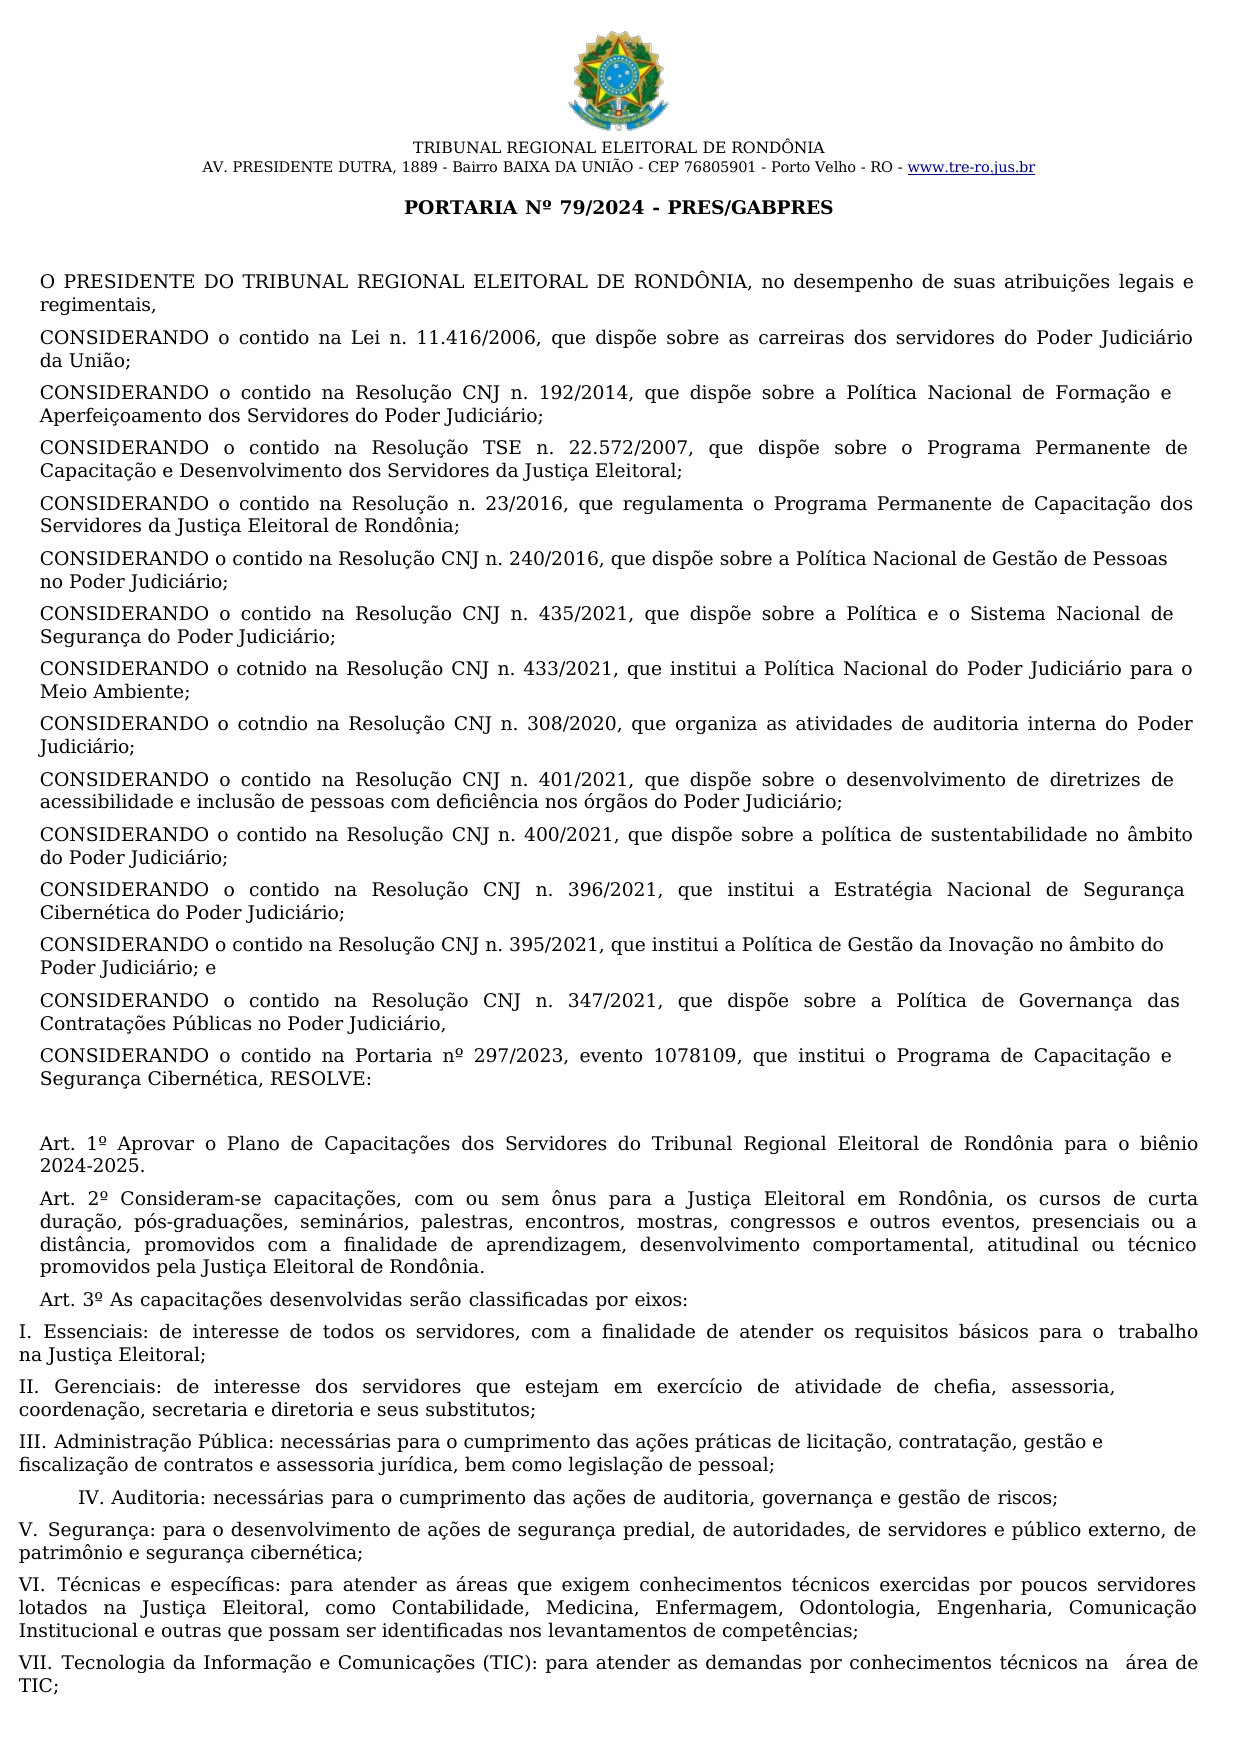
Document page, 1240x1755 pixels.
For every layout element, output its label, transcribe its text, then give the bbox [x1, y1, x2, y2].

list Gerenciais: de interesse dos servidores que estejam em exercício de atividade de chefia, assessoria, coordenação, secretaria e diretoria e seus substitutos; [19, 1376, 1198, 1421]
text CONSIDERANDO o contido na Resolução CNJ n. 396/2021, que institui a Estratégia Nacional de Segurança Cibernética do Poder Judiciário; [39, 879, 1198, 924]
text CONSIDERANDO o contido na Resolução CNJ n. 400/2021, que dispõe sobre a política de sustentabilidade no âmbito do Poder Judiciário; [39, 824, 1198, 869]
text TRIBUNAL REGIONAL ELEITORAL DE RONDÔNIA [19, 139, 1219, 157]
text Art. 2º Consideram-se capacitações, com ou sem ônus para a Justiça Eleitoral em Rondônia, os cursos de curta duração, pós-graduações, seminários, palestras, encontros, mostras, congressos e outros eventos, presenciais ou a distância, promovidos com a finalidade de aprendizagem, desenvolvimento comportamental, atitudinal ou técnico promovidos pela Justiça Eleitoral de Rondônia. [39, 1188, 1198, 1278]
text CONSIDERANDO o contido na Resolução n. 23/2016, que regulamenta o Programa Permanente de Capacitação dos Servidores da Justiça Eleitoral de Rondônia; [39, 492, 1198, 537]
text CONSIDERANDO o contido na Resolução CNJ n. 240/2016, que dispõe sobre a Política Nacional de Gestão de Pessoas no Poder Judiciário; [39, 548, 1192, 592]
list Tecnologia da Informação e Comunicações (TIC): para atender as demandas por conhecimentos técnicos na área de TIC; [19, 1652, 1198, 1697]
text CONSIDERANDO o contido na Resolução CNJ n. 435/2021, que dispõe sobre a Política e o Sistema Nacional de Segurança do Poder Judiciário; [39, 603, 1198, 648]
text Art. 1º Aprovar o Plano de Capacitações dos Servidores do Tribunal Regional Eleitoral de Rondônia para o biênio 2024-2025. [39, 1132, 1198, 1177]
list Administração Pública: necessárias para o cumprimento das ações práticas de licitação, contratação, gestão e fiscalização de contratos e assessoria jurídica, bem como legislação de pessoal; [19, 1431, 1198, 1476]
text CONSIDERANDO o contido na Resolução CNJ n. 347/2021, que dispõe sobre a Política de Governança das Contratações Públicas no Poder Judiciário, [39, 989, 1198, 1034]
text AV. PRESIDENTE DUTRA, 1889 - Bairro BAIXA DA UNIÃO - CEP 76805901 - Porto Velho - RO - www.tre-ro.jus.br [19, 159, 1219, 176]
list Segurança: para o desenvolvimento de ações de segurança predial, de autoridades, de servidores e público externo, de patrimônio e segurança cibernética; [19, 1519, 1198, 1564]
text CONSIDERANDO o contido na Resolução TSE n. 22.572/2007, que dispõe sobre o Programa Permanente de Capacitação e Desenvolvimento dos Servidores da Justiça Eleitoral; [39, 437, 1198, 482]
list Técnicas e específicas: para atender as áreas que exigem conhecimentos técnicos exercidas por poucos servidores lotados na Justiça Eleitoral, como Contabilidade, Medicina, Enfermagem, Odontologia, Engenharia, Comunicação Institucional e outras que possam ser identificadas nos levantamentos de competências; [19, 1574, 1198, 1642]
text Art. 3º As capacitações desenvolvidas serão classificadas por eixos: [39, 1288, 1219, 1310]
list Auditoria: necessárias para o cumprimento das ações de auditoria, governança e gestão de riscos; [78, 1487, 1219, 1508]
text PORTARIA Nº 79/2024 - PRES/GABPRES [19, 197, 1219, 219]
text CONSIDERANDO o contido na Resolução CNJ n. 192/2014, que dispõe sobre a Política Nacional de Formação e Aperfeiçoamento dos Servidores do Poder Judiciário; [39, 382, 1198, 427]
text CONSIDERANDO o contido na Resolução CNJ n. 401/2021, que dispõe sobre o desenvolvimento de diretrizes de acessibilidade e inclusão de pessoas com deficiência nos órgãos do Poder Judiciário; [39, 769, 1198, 813]
text CONSIDERANDO o contido na Resolução CNJ n. 395/2021, que institui a Política de Gestão da Inovação no âmbito do Poder Judiciário; e [39, 934, 1198, 979]
text CONSIDERANDO o cotnido na Resolução CNJ n. 433/2021, que institui a Política Nacional do Poder Judiciário para o Meio Ambiente; [39, 658, 1198, 703]
text O PRESIDENTE DO TRIBUNAL REGIONAL ELEITORAL DE RONDÔNIA, no desempenho de suas atribuições legais e regimentais, [39, 272, 1198, 316]
text CONSIDERANDO o contido na Lei n. 11.416/2006, que dispõe sobre as carreiras dos servidores do Poder Judiciário da União; [39, 327, 1198, 372]
list Essenciais: de interesse de todos os servidores, com a finalidade de atender os requisitos básicos para o trabalho na Justiça Eleitoral; [19, 1321, 1198, 1366]
text CONSIDERANDO o cotndio na Resolução CNJ n. 308/2020, que organiza as atividades de auditoria interna do Poder Judiciário; [39, 713, 1198, 758]
text CONSIDERANDO o contido na Portaria nº 297/2023, evento 1078109, que institui o Programa de Capacitação e Segurança Cibernética, RESOLVE: [39, 1045, 1198, 1089]
